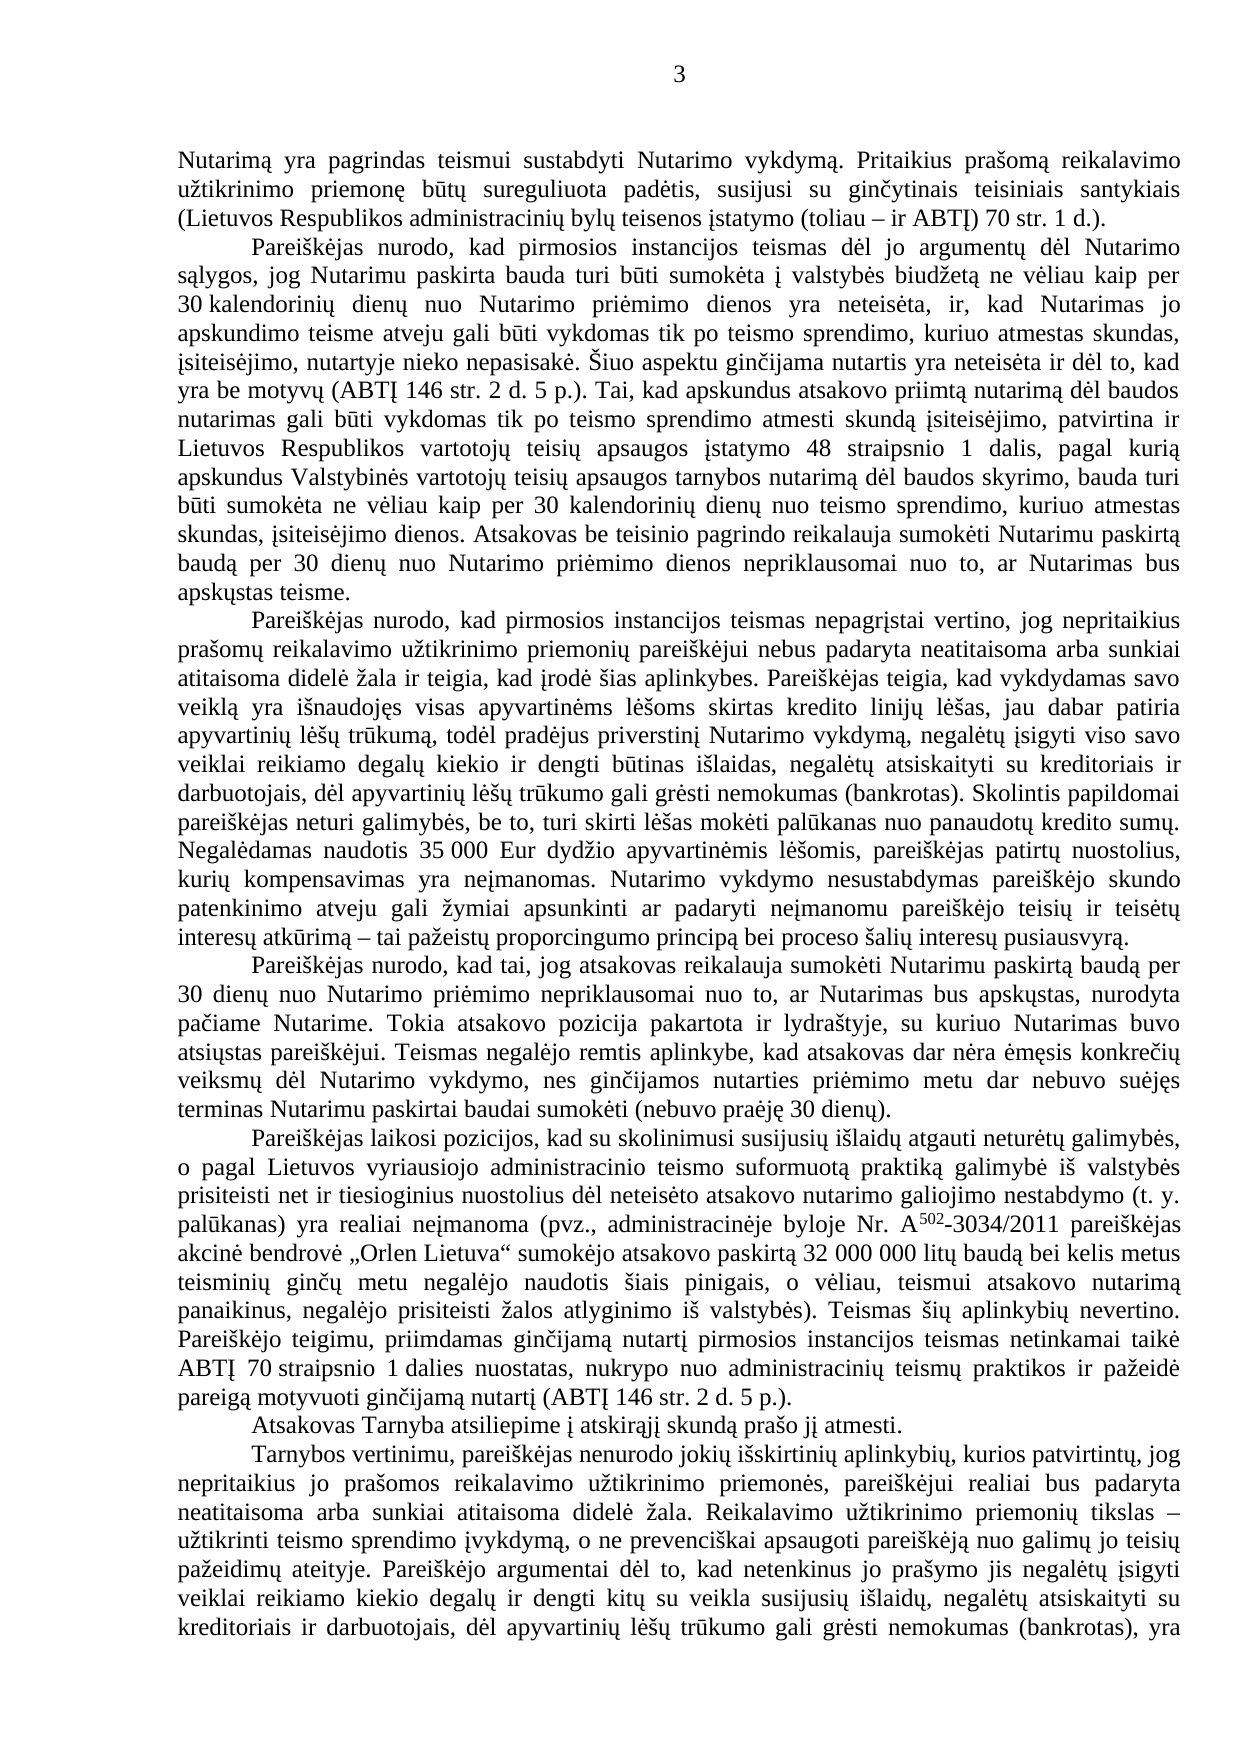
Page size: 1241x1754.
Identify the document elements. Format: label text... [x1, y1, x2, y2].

text Pareiškėjas nurodo, kad pirmosios instancijos teismas nepagrįstai vertino, jog nepritaikius prašomų reikalavimo užtikrinimo priemonių pareiškėjui nebus padaryta neatitaisoma arba sunkiai atitaisoma didelė žala ir teigia, kad įrodė šias aplinkybes. Pareiškėjas teigia, kad vykdydamas savo veiklą yra išnaudojęs visas apyvartinėms lėšoms skirtas kredito linijų lėšas, jau dabar patiria apyvartinių lėšų trūkumą, todėl pradėjus priverstinį Nutarimo vykdymą, negalėtų įsigyti viso savo veiklai reikiamo degalų kiekio ir dengti būtinas išlaidas, negalėtų atsiskaityti su kreditoriais ir darbuotojais, dėl apyvartinių lėšų trūkumo gali grėsti nemokumas (bankrotas). Skolintis papildomai pareiškėjas neturi galimybės, be to, turi skirti lėšas mokėti palūkanas nuo panaudotų kredito sumų. Negalėdamas naudotis 35 000 Eur dydžio apyvartinėmis lėšomis, pareiškėjas patirtų nuostolius, kurių kompensavimas yra neįmanomas. Nutarimo vykdymo nesustabdymas pareiškėjo skundo patenkinimo atveju gali žymiai apsunkinti ar padaryti neįmanomu pareiškėjo teisių ir teisėtų interesų atkūrimą – tai pažeistų proporcingumo principą bei proceso šalių interesų pusiausvyrą. [177, 605, 1181, 950]
text Pareiškėjas nurodo, kad tai, jog atsakovas reikalauja sumokėti Nutarimu paskirtą baudą per 30 dienų nuo Nutarimo priėmimo nepriklausomai nuo to, ar Nutarimas bus apskųstas, nurodyta pačiame Nutarime. Tokia atsakovo pozicija pakartota ir lydraštyje, su kuriuo Nutarimas buvo atsiųstas pareiškėjui. Teismas negalėjo remtis aplinkybe, kad atsakovas dar nėra ėmęsis konkrečių veiksmų dėl Nutarimo vykdymo, nes ginčijamos nutarties priėmimo metu dar nebuvo suėjęs terminas Nutarimu paskirtai baudai sumokėti (nebuvo praėję 30 dienų). [177, 950, 1181, 1123]
text Tarnybos vertinimu, pareiškėjas nenurodo jokių išskirtinių aplinkybių, kurios patvirtintų, jog nepritaikius jo prašomos reikalavimo užtikrinimo priemonės, pareiškėjui realiai bus padaryta neatitaisoma arba sunkiai atitaisoma didelė žala. Reikalavimo užtikrinimo priemonių tikslas – užtikrinti teismo sprendimo įvykdymą, o ne prevenciškai apsaugoti pareiškėją nuo galimų jo teisių pažeidimų ateityje. Pareiškėjo argumentai dėl to, kad netenkinus jo prašymo jis negalėtų įsigyti veiklai reikiamo kiekio degalų ir dengti kitų su veikla susijusių išlaidų, negalėtų atsiskaityti su kreditoriais ir darbuotojais, dėl apyvartinių lėšų trūkumo gali grėsti nemokumas (bankrotas), yra [177, 1439, 1181, 1640]
text Pareiškėjas laikosi pozicijos, kad su skolinimusi susijusių išlaidų atgauti neturėtų galimybės, o pagal Lietuvos vyriausiojo administracinio teismo suformuotą praktiką galimybė iš valstybės prisiteisti net ir tiesioginius nuostolius dėl neteisėto atsakovo nutarimo galiojimo nestabdymo (t. y. palūkanas) yra realiai neįmanoma (pvz., administracinėje byloje Nr. A502-3034/2011 pareiškėjas akcinė bendrovė „Orlen Lietuva“ sumokėjo atsakovo paskirtą 32 000 000 litų baudą bei kelis metus teisminių ginčų metu negalėjo naudotis šiais pinigais, o vėliau, teismui atsakovo nutarimą panaikinus, negalėjo prisiteisti žalos atlyginimo iš valstybės). Teismas šių aplinkybių nevertino. Pareiškėjo teigimu, priimdamas ginčijamą nutartį pirmosios instancijos teismas netinkamai taikė ABTĮ 70 straipsnio 1 dalies nuostatas, nukrypo nuo administracinių teismų praktikos ir pažeidė pareigą motyvuoti ginčijamą nutartį (ABTĮ 146 str. 2 d. 5 p.). [177, 1123, 1181, 1410]
text Atsakovas Tarnyba atsiliepime į atskirąjį skundą prašo jį atmesti. [177, 1410, 1181, 1439]
text Pareiškėjas nurodo, kad pirmosios instancijos teismas dėl jo argumentų dėl Nutarimo sąlygos, jog Nutarimu paskirta bauda turi būti sumokėta į valstybės biudžetą ne vėliau kaip per 30 kalendorinių dienų nuo Nutarimo priėmimo dienos yra neteisėta, ir, kad Nutarimas jo apskundimo teisme atveju gali būti vykdomas tik po teismo sprendimo, kuriuo atmestas skundas, įsiteisėjimo, nutartyje nieko nepasisakė. Šiuo aspektu ginčijama nutartis yra neteisėta ir dėl to, kad yra be motyvų (ABTĮ 146 str. 2 d. 5 p.). Tai, kad apskundus atsakovo priimtą nutarimą dėl baudos nutarimas gali būti vykdomas tik po teismo sprendimo atmesti skundą įsiteisėjimo, patvirtina ir Lietuvos Respublikos vartotojų teisių apsaugos įstatymo 48 straipsnio 1 dalis, pagal kurią apskundus Valstybinės vartotojų teisių apsaugos tarnybos nutarimą dėl baudos skyrimo, bauda turi būti sumokėta ne vėliau kaip per 30 kalendorinių dienų nuo teismo sprendimo, kuriuo atmestas skundas, įsiteisėjimo dienos. Atsakovas be teisinio pagrindo reikalauja sumokėti Nutarimu paskirtą baudą per 30 dienų nuo Nutarimo priėmimo dienos nepriklausomai nuo to, ar Nutarimas bus apskųstas teisme. [177, 232, 1181, 605]
text Nutarimą yra pagrindas teismui sustabdyti Nutarimo vykdymą. Pritaikius prašomą reikalavimo užtikrinimo priemonę būtų sureguliuota padėtis, susijusi su ginčytinais teisiniais santykiais (Lietuvos Respublikos administracinių bylų teisenos įstatymo (toliau – ir ABTĮ) 70 str. 1 d.). [177, 145, 1181, 232]
